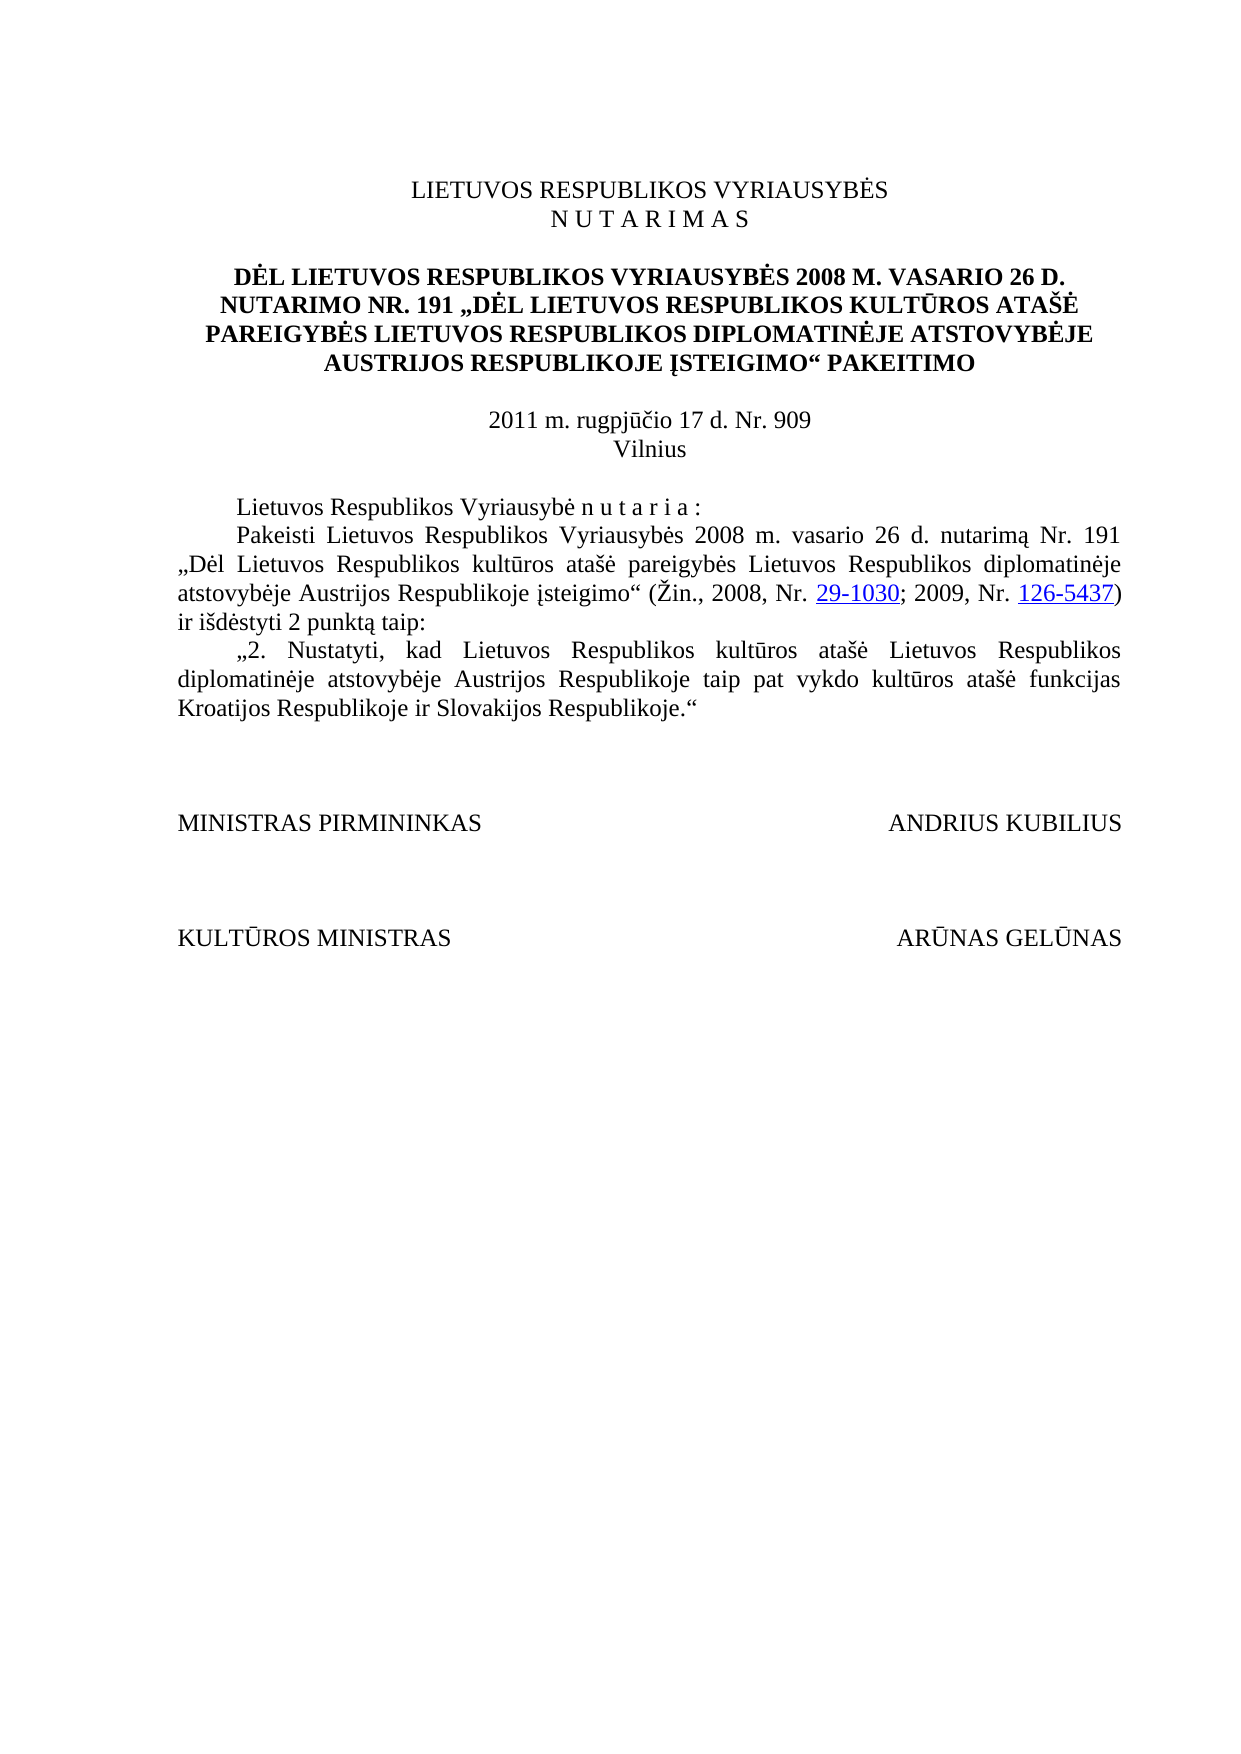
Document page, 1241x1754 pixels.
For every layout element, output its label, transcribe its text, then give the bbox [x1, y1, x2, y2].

text KULTŪROS MINISTRAS ARŪNAS GELŪNAS [177, 923, 1122, 952]
text LIETUVOS RESPUBLIKOS VYRIAUSYBĖS [177, 176, 1122, 204]
text Pakeisti Lietuvos Respublikos Vyriausybės 2008 m. vasario 26 d. nutarimą Nr. 191 „Dėl Lietuvos Respublikos kultūros atašė pareigybės Lietuvos Respublikos diplomatinėje atstovybėje Austrijos Respublikoje įsteigimo“ (Žin., 2008, Nr. 29-1030; 2009, Nr. 126-5437) ir išdėstyti 2 punktą taip: [177, 521, 1122, 636]
text Vilnius [177, 434, 1122, 463]
text 2011 m. rugpjūčio 17 d. Nr. 909 [177, 406, 1122, 434]
text MINISTRAS PIRMININKAS ANDRIUS KUBILIUS [177, 808, 1122, 837]
text DĖL LIETUVOS RESPUBLIKOS VYRIAUSYBĖS 2008 M. VASARIO 26 D. NUTARIMO NR. 191 „DĖL LIETUVOS RESPUBLIKOS KULTŪROS ATAŠĖ PAREIGYBĖS LIETUVOS RESPUBLIKOS DIPLOMATINĖJE ATSTOVYBĖJE AUSTRIJOS RESPUBLIKOJE ĮSTEIGIMO“ PAKEITIMO [177, 262, 1122, 377]
text „2. Nustatyti, kad Lietuvos Respublikos kultūros atašė Lietuvos Respublikos diplomatinėje atstovybėje Austrijos Respublikoje taip pat vykdo kultūros atašė funkcijas Kroatijos Respublikoje ir Slovakijos Respublikoje.“ [177, 636, 1122, 722]
text Lietuvos Respublikos Vyriausybė n u t a r i a : [177, 492, 1122, 521]
text N U T A R I M A S [177, 204, 1122, 233]
